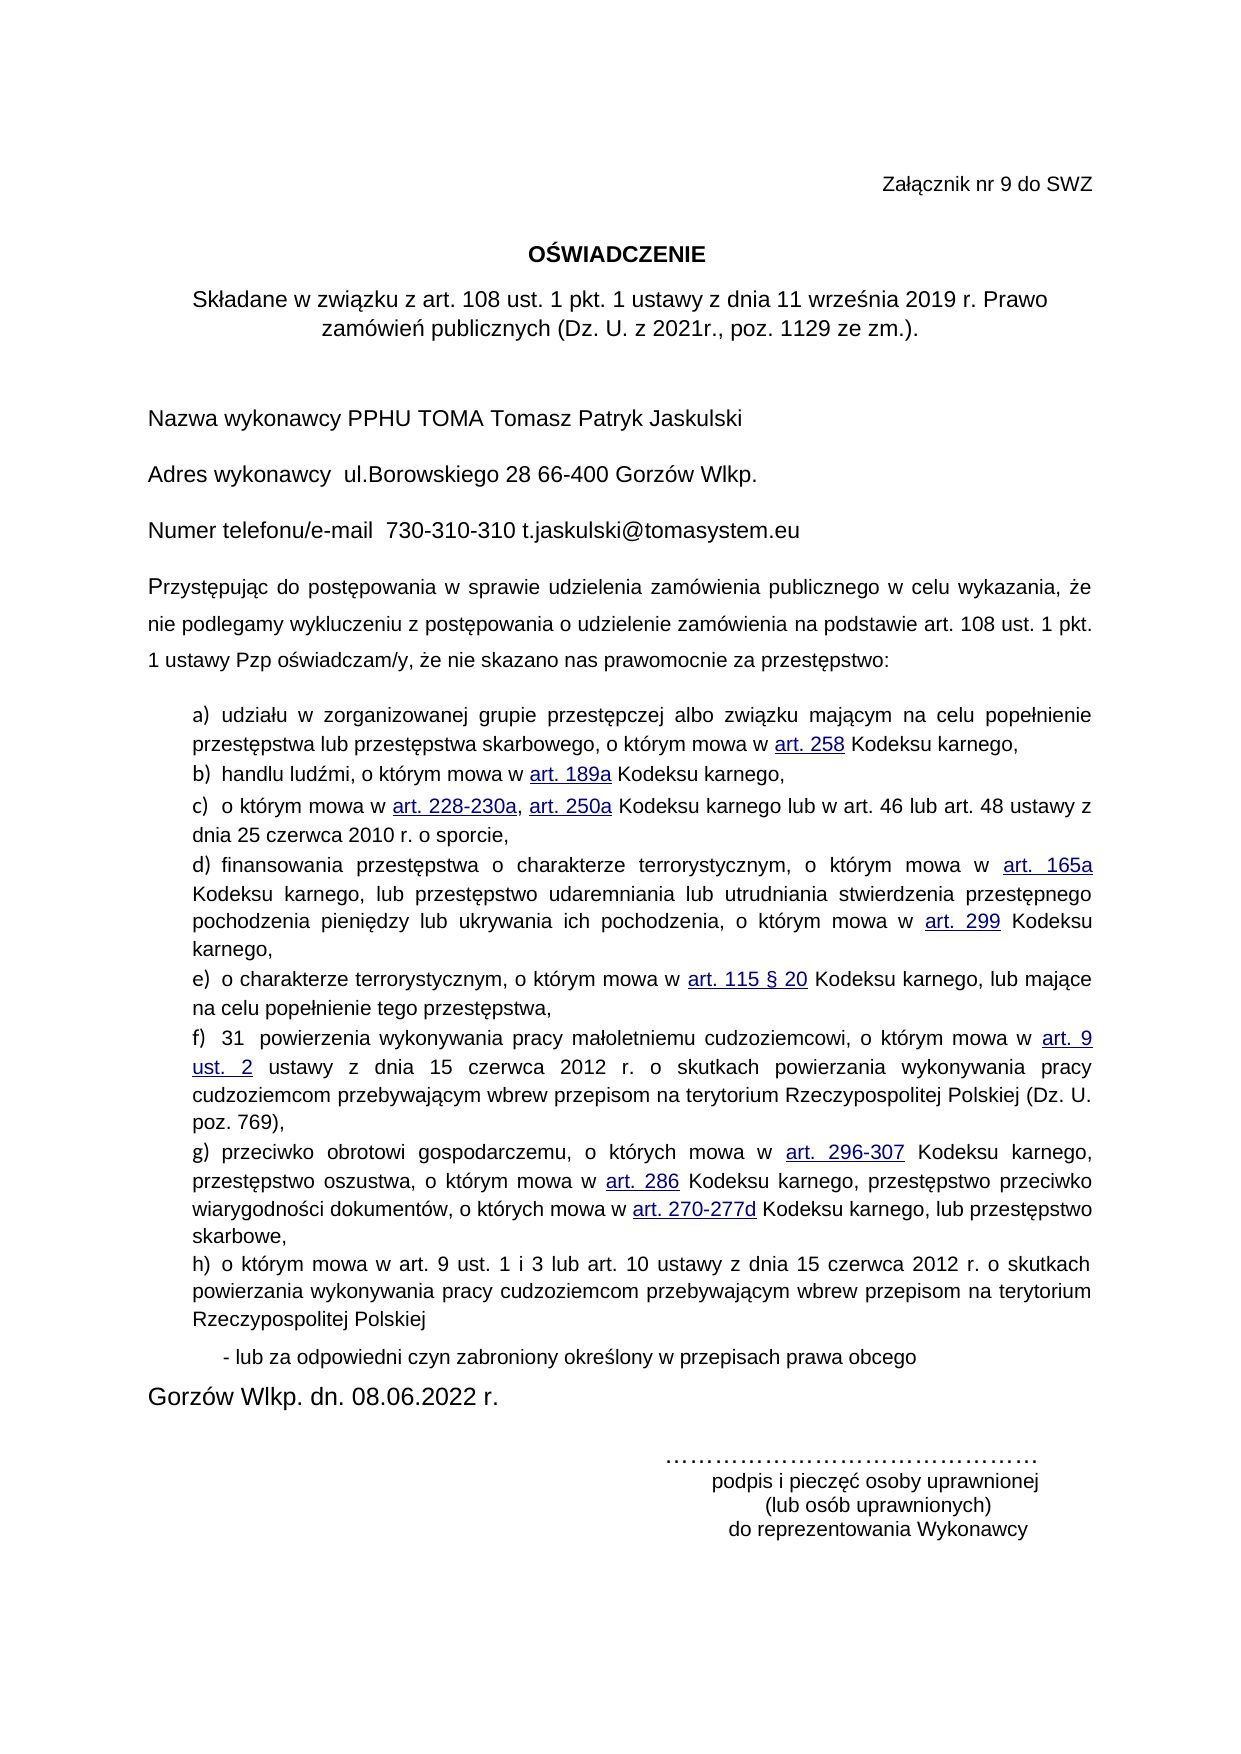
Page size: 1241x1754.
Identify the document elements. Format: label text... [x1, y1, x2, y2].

list udziału w zorganizowanej grupie przestępczej albo związku mającym na celu popełnienie przestępstwa lub przestępstwa skarbowego, o którym mowa w art. 258 Kodeksu karnego, [192, 700, 1093, 756]
list 31 powierzenia wykonywania pracy małoletniemu cudzoziemcowi, o którym mowa w art. 9 ust. 2 ustawy z dnia 15 czerwca 2012 r. o skutkach powierzania wykonywania pracy cudzoziemcom przebywającym wbrew przepisom na terytorium Rzeczypospolitej Polskiej (Dz. U. poz. 769), [192, 1023, 1093, 1134]
text Gorzów Wlkp. dn. 08.06.2022 r. [148, 1382, 1093, 1411]
list o którym mowa w art. 228-230a, art. 250a Kodeksu karnego lub w art. 46 lub art. 48 ustawy z dnia 25 czerwca 2010 r. o sporcie, [192, 791, 1093, 847]
list o którym mowa w art. 9 ust. 1 i 3 lub art. 10 ustawy z dnia 15 czerwca 2012 r. o skutkach powierzania wykonywania pracy cudzoziemcom przebywającym wbrew przepisom na terytorium Rzeczypospolitej Polskiej [192, 1252, 1093, 1331]
text podpis i pieczęć osoby uprawnionej (lub osób uprawnionych) [664, 1469, 1093, 1517]
text do reprezentowania Wykonawcy [664, 1517, 1093, 1541]
text - lub za odpowiedni czyn zabroniony określony w przepisach prawa obcego [223, 1344, 1093, 1368]
text Składane w związku z art. 108 ust. 1 pkt. 1 ustawy z dnia 11 września 2019 r. Prawo zamówień publicznych (Dz. U. z 2021r., poz. 1129 ze zm.). [148, 286, 1093, 341]
text Przystępując do postępowania w sprawie udzielenia zamówienia publicznego w celu wykazania, że nie podlegamy wykluczeniu z postępowania o udzielenie zamówienia na podstawie art. 108 ust. 1 pkt. 1 ustawy Pzp oświadczam/y, że nie skazano nas prawomocnie za przestępstwo: [148, 573, 1093, 671]
list przeciwko obrotowi gospodarczemu, o których mowa w art. 296-307 Kodeksu karnego, przestępstwo oszustwa, o którym mowa w art. 286 Kodeksu karnego, przestępstwo przeciwko wiarygodności dokumentów, o których mowa w art. 270-277d Kodeksu karnego, lub przestępstwo skarbowe, [192, 1137, 1093, 1248]
list handlu ludźmi, o którym mowa w art. 189a Kodeksu karnego, [192, 759, 1093, 787]
text Adres wykonawcy ul.Borowskiego 28 66-400 Gorzów Wlkp. [148, 461, 1093, 487]
text Numer telefonu/e-mail 730-310-310 t.jaskulski@tomasystem.eu [148, 517, 1093, 543]
text Nazwa wykonawcy PPHU TOMA Tomasz Patryk Jaskulski [148, 405, 1093, 431]
text ……………………………………… [664, 1440, 1093, 1469]
text OŚWIADCZENIE [148, 241, 1093, 267]
list finansowania przestępstwa o charakterze terrorystycznym, o którym mowa w art. 165a Kodeksu karnego, lub przestępstwo udaremniania lub utrudniania stwierdzenia przestępnego pochodzenia pieniędzy lub ukrywania ich pochodzenia, o którym mowa w art. 299 Kodeksu karnego, [192, 850, 1093, 961]
list o charakterze terrorystycznym, o którym mowa w art. 115 § 20 Kodeksu karnego, lub mające na celu popełnienie tego przestępstwa, [192, 964, 1093, 1020]
text Załącznik nr 9 do SWZ [148, 172, 1093, 196]
